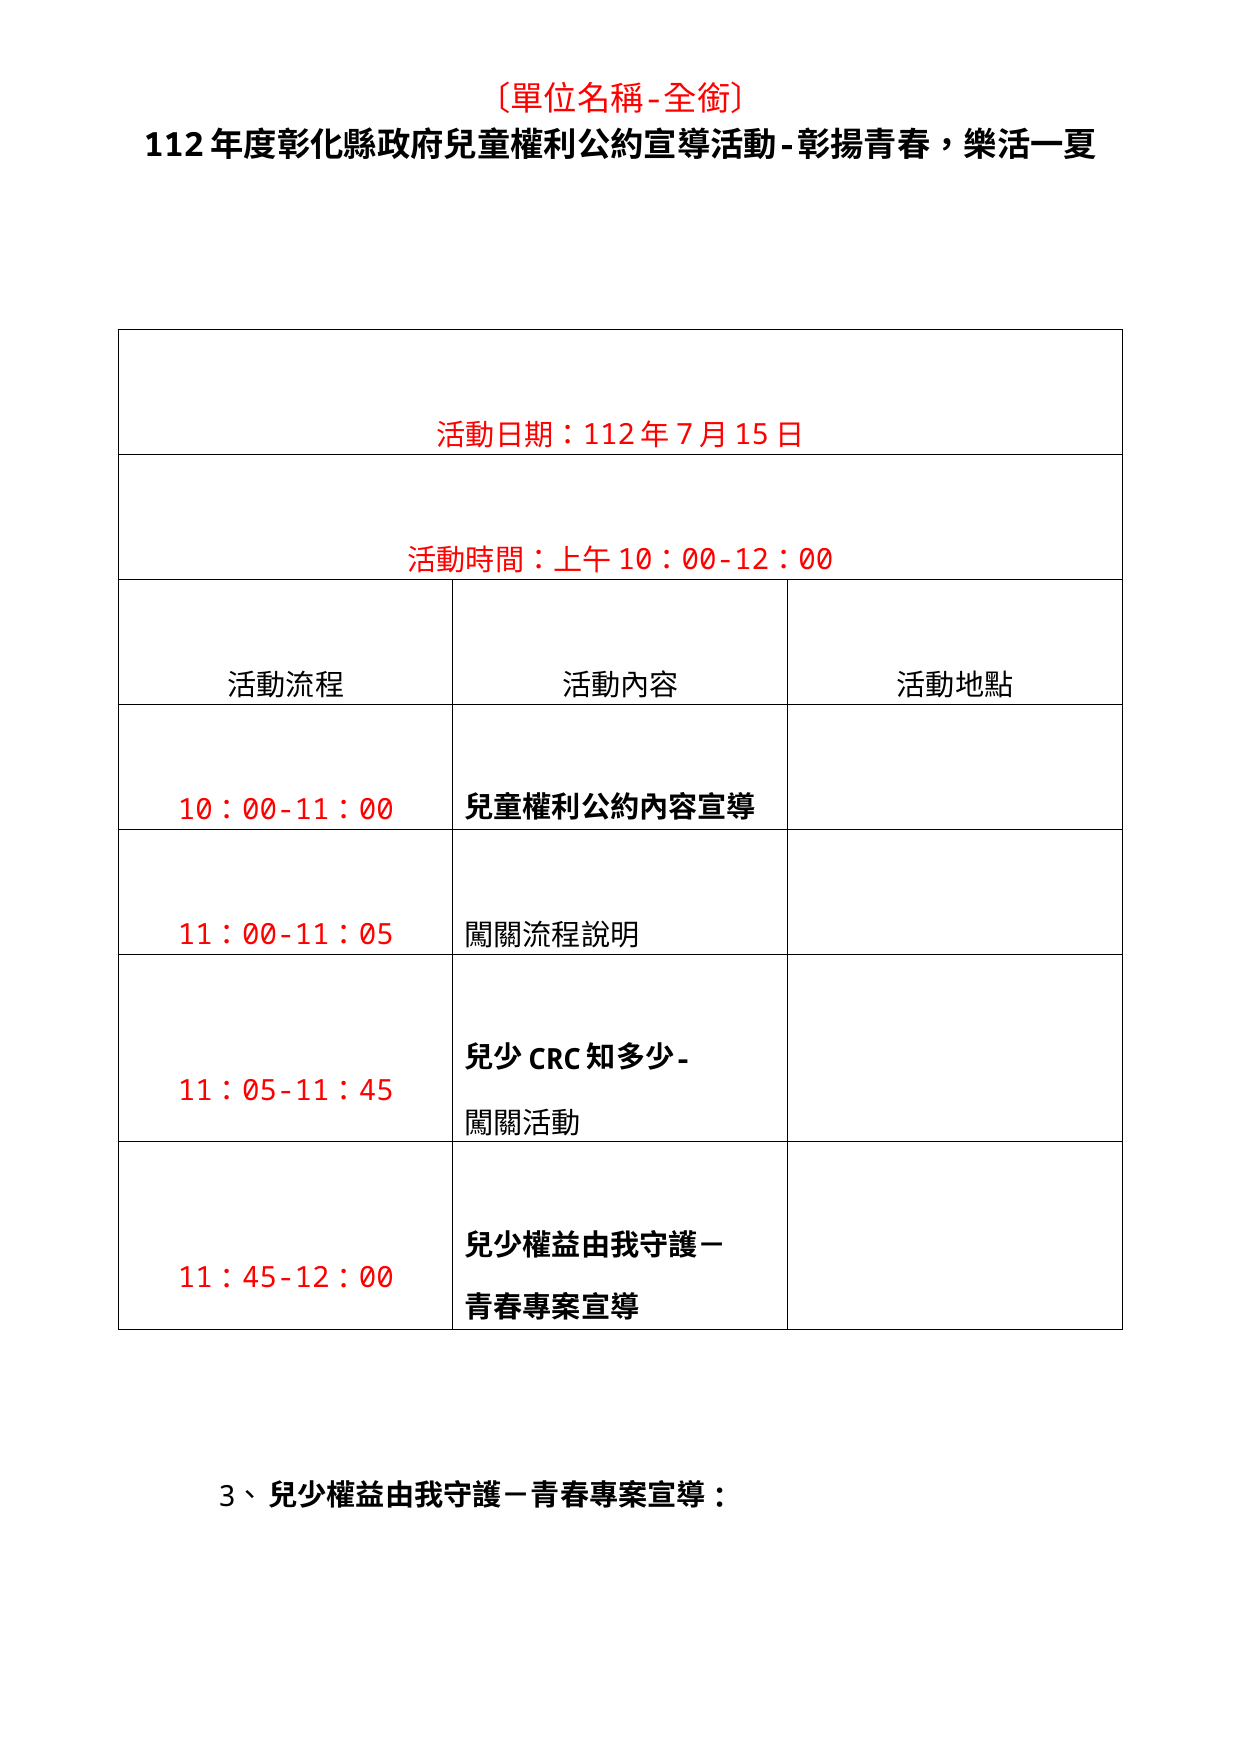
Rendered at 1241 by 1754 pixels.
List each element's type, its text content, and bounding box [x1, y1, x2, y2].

table_cell [788, 1142, 1122, 1329]
table_cell 11：00-11：05 [119, 830, 452, 954]
table_cell 活動日期：112年7月15日 [119, 330, 1122, 454]
list 兒少權益由我守護－青春專案宣導： [218, 1454, 1122, 1516]
table_cell 兒少權益由我守護－ 青春專案宣導 [453, 1142, 787, 1329]
table_cell [788, 955, 1122, 1141]
table_cell 活動內容 [453, 580, 787, 704]
table_cell 10：00-11：00 [119, 705, 452, 829]
table_cell 11：05-11：45 [119, 955, 452, 1141]
table_cell 活動流程 [119, 580, 452, 704]
table_cell 兒少CRC知多少- 闖關活動 [453, 955, 787, 1141]
table_cell 闖關流程說明 [453, 830, 787, 954]
table_cell [788, 830, 1122, 954]
table_cell 11：45-12：00 [119, 1142, 452, 1329]
table_cell 活動地點 [788, 580, 1122, 704]
table_cell 兒童權利公約內容宣導 [453, 705, 787, 829]
table_cell 活動時間：上午10：00-12：00 [119, 455, 1122, 579]
table_cell [788, 705, 1122, 829]
